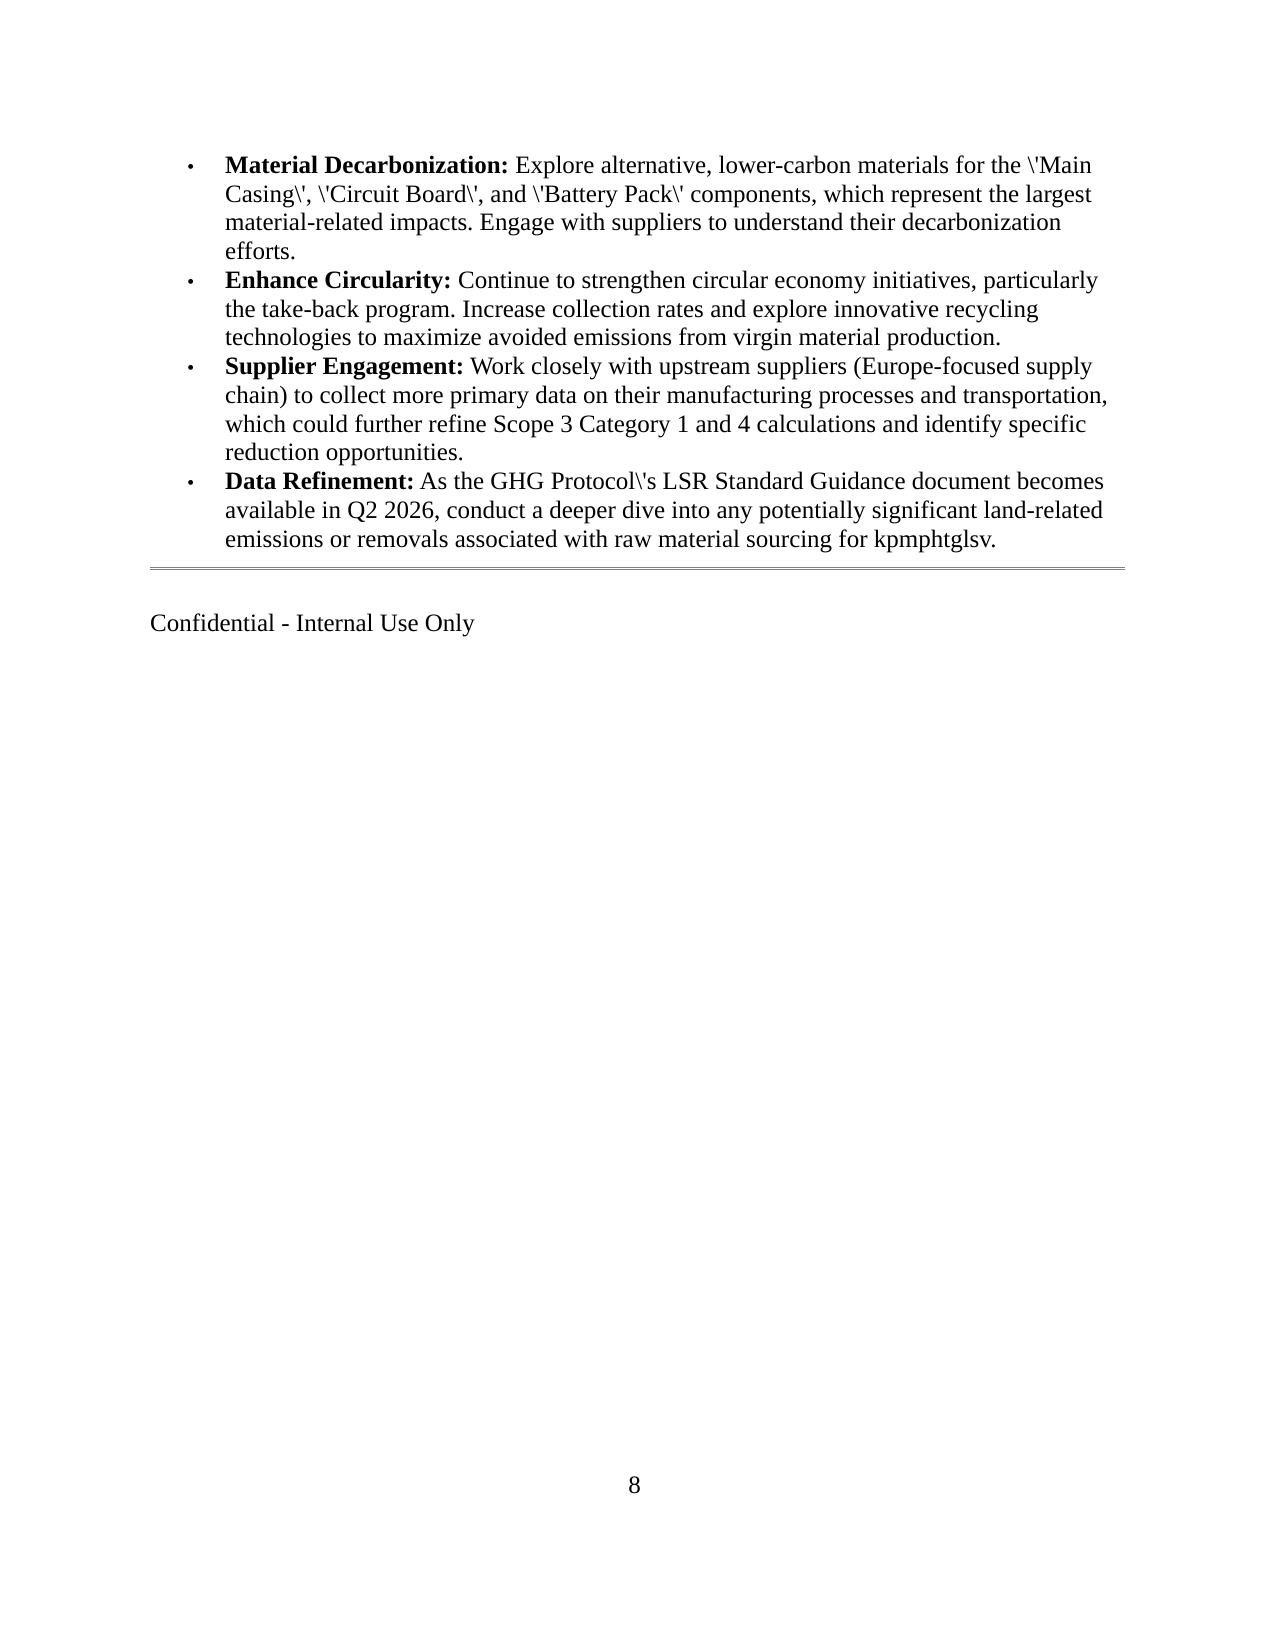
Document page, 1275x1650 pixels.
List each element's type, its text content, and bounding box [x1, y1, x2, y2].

text Confidential - Internal Use Only [150, 608, 1125, 636]
list Supplier Engagement: Work closely with upstream suppliers (Europe-focused supply chain) to collect more primary data on their manufacturing processes and transportation, which could further refine Scope 3 Category 1 and 4 calculations and identify specific reduction opportunities. [187, 351, 1125, 466]
list Material Decarbonization: Explore alternative, lower-carbon materials for the \'Main Casing\', \'Circuit Board\', and \'Battery Pack\' components, which represent the largest material-related impacts. Engage with suppliers to understand their decarbonization efforts. [187, 150, 1125, 265]
list Enhance Circularity: Continue to strengthen circular economy initiatives, particularly the take-back program. Increase collection rates and explore innovative recycling technologies to maximize avoided emissions from virgin material production. [187, 265, 1125, 351]
list Data Refinement: As the GHG Protocol\'s LSR Standard Guidance document becomes available in Q2 2026, conduct a deeper dive into any potentially significant land-related emissions or removals associated with raw material sourcing for kpmphtglsv. [187, 466, 1125, 552]
